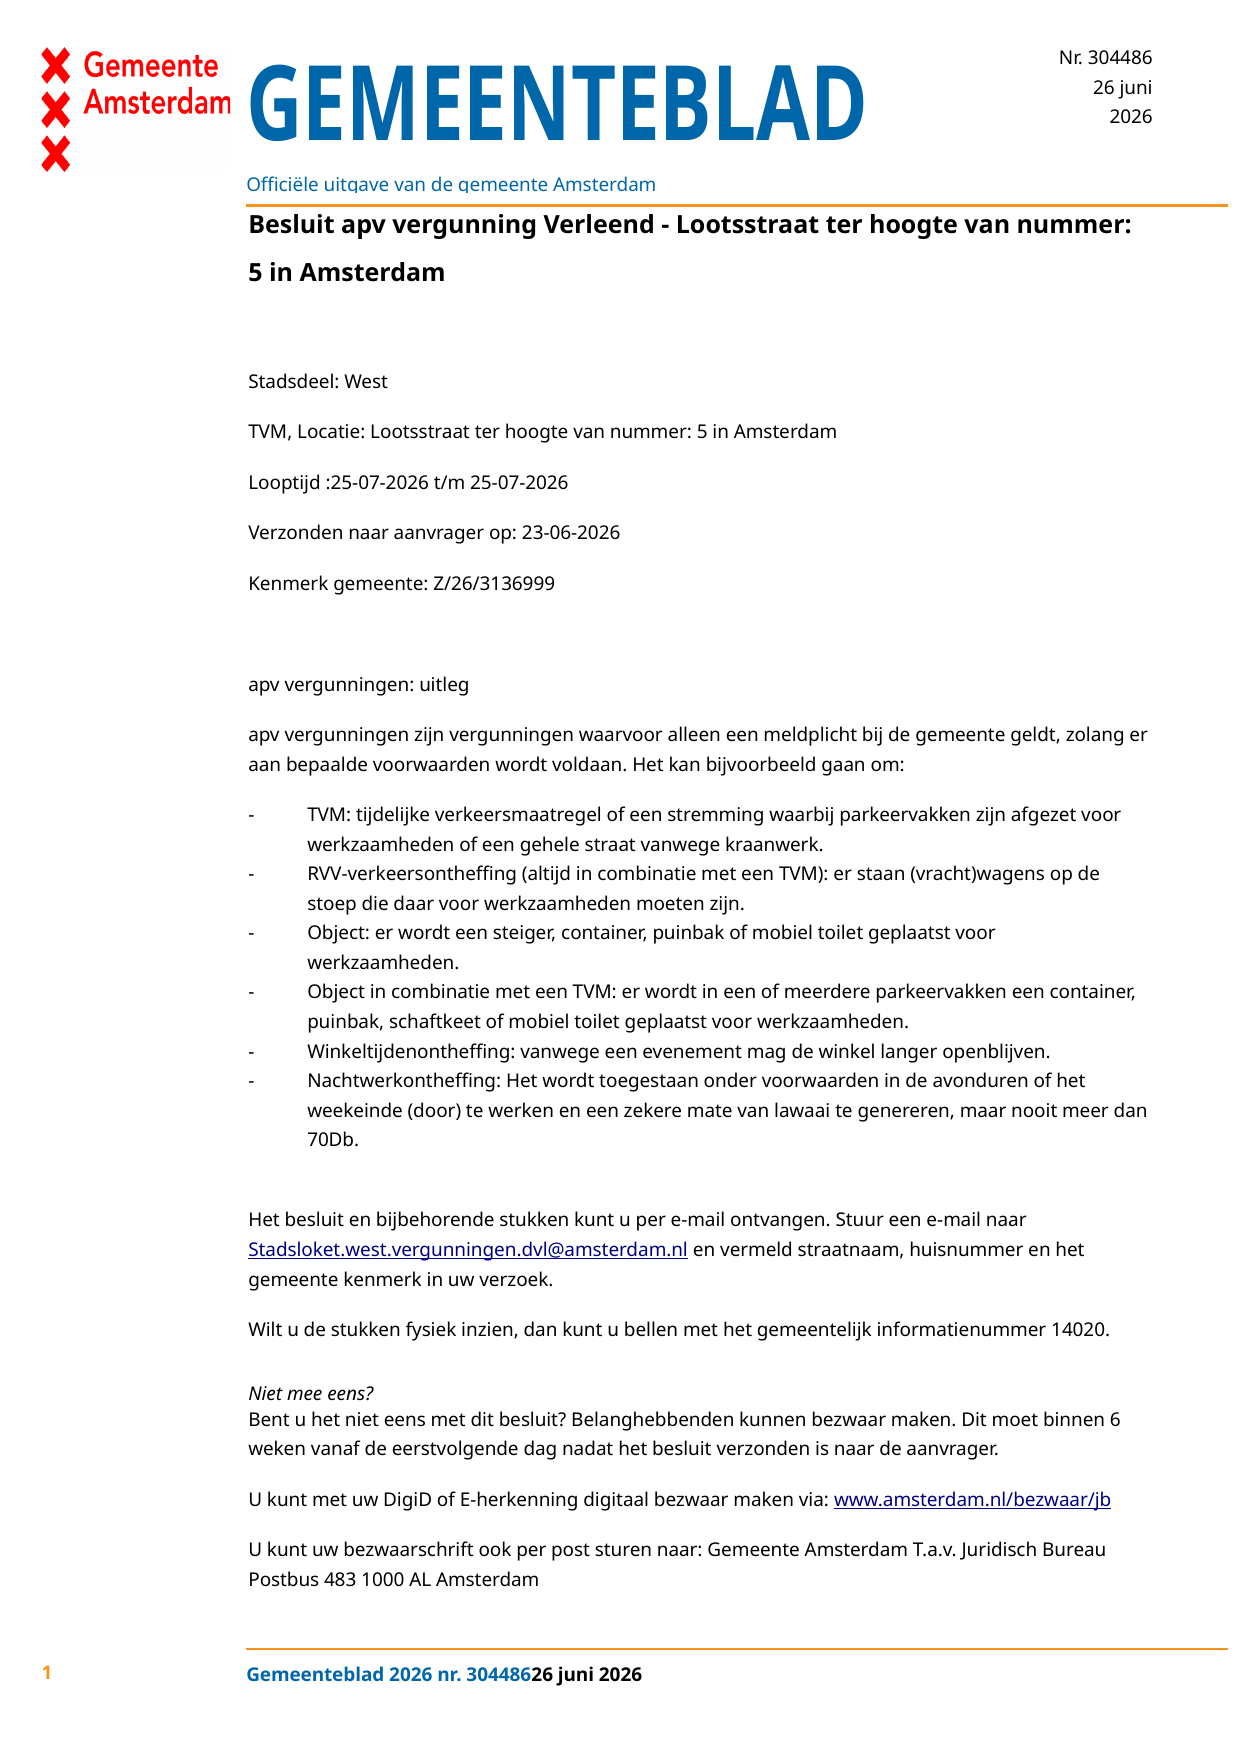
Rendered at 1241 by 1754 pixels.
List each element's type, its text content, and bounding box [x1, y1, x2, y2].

text Kenmerk gemeente: Z/26/3136999 [248, 570, 1152, 596]
list TVM: tijdelijke verkeersmaatregel of een stremming waarbij parkeervakken zijn afgezet voor werkzaamheden of een gehele straat vanwege kraanwerk. [248, 801, 1152, 857]
text Niet mee eens? [248, 1380, 1152, 1406]
text TVM, Locatie: Lootsstraat ter hoogte van nummer: 5 in Amsterdam [248, 419, 1152, 444]
list Object: er wordt een steiger, container, puinbak of mobiel toilet geplaatst voor werkzaamheden. [248, 919, 1152, 975]
list Winkeltijdenontheffing: vanwege een evenement mag de winkel langer openblijven. [248, 1038, 1152, 1064]
text apv vergunningen zijn vergunningen waarvoor alleen een meldplicht bij de gemeente geldt, zolang er aan bepaalde voorwaarden wordt voldaan. Het kan bijvoorbeeld gaan om: [248, 721, 1152, 777]
text U kunt uw bezwaarschrift ook per post sturen naar: Gemeente Amsterdam T.a.v. Juridisch Bureau Postbus 483 1000 AL Amsterdam [248, 1536, 1152, 1592]
text Wilt u de stukken fysiek inzien, dan kunt u bellen met het gemeentelijk informatienummer 14020. [248, 1316, 1152, 1342]
text Verzonden naar aanvrager op: 23-06-2026 [248, 519, 1152, 545]
text Looptijd :25-07-2026 t/m 25-07-2026 [248, 469, 1152, 495]
text Besluit apv vergunning Verleend - Lootsstraat ter hoogte van nummer: 5 in Amsterdam [248, 207, 1152, 288]
list Nachtwerkontheffing: Het wordt toegestaan onder voorwaarden in de avonduren of het weekeinde (door) te werken en een zekere mate van lawaai te genereren, maar nooit meer dan 70Db. [248, 1067, 1152, 1152]
text Bent u het niet eens met dit besluit? Belanghebbenden kunnen bezwaar maken. Dit moet binnen 6 weken vanaf de eerstvolgende dag nadat het besluit verzonden is naar de aanvrager. [248, 1406, 1152, 1461]
list Object in combinatie met een TVM: er wordt in een of meerdere parkeervakken een container, puinbak, schaftkeet of mobiel toilet geplaatst voor werkzaamheden. [248, 979, 1152, 1034]
text Stadsdeel: West [248, 368, 1152, 394]
text Het besluit en bijbehorende stukken kunt u per e-mail ontvangen. Stuur een e-mail naar Stadsloket.west.vergunningen.dvl@amsterdam.nl en vermeld straatnaam, huisnummer en het gemeente kenmerk in uw verzoek. [248, 1207, 1152, 1292]
list RVV-verkeersontheffing (altijd in combinatie met een TVM): er staan (vracht)wagens op de stoep die daar voor werkzaamheden moeten zijn. [248, 860, 1152, 916]
picture [41, 47, 231, 172]
text apv vergunningen: uitleg [248, 671, 1152, 697]
text U kunt met uw DigiD of E-herkenning digitaal bezwaar maken via: www.amsterdam.nl/bezwaar/jb [248, 1486, 1152, 1512]
